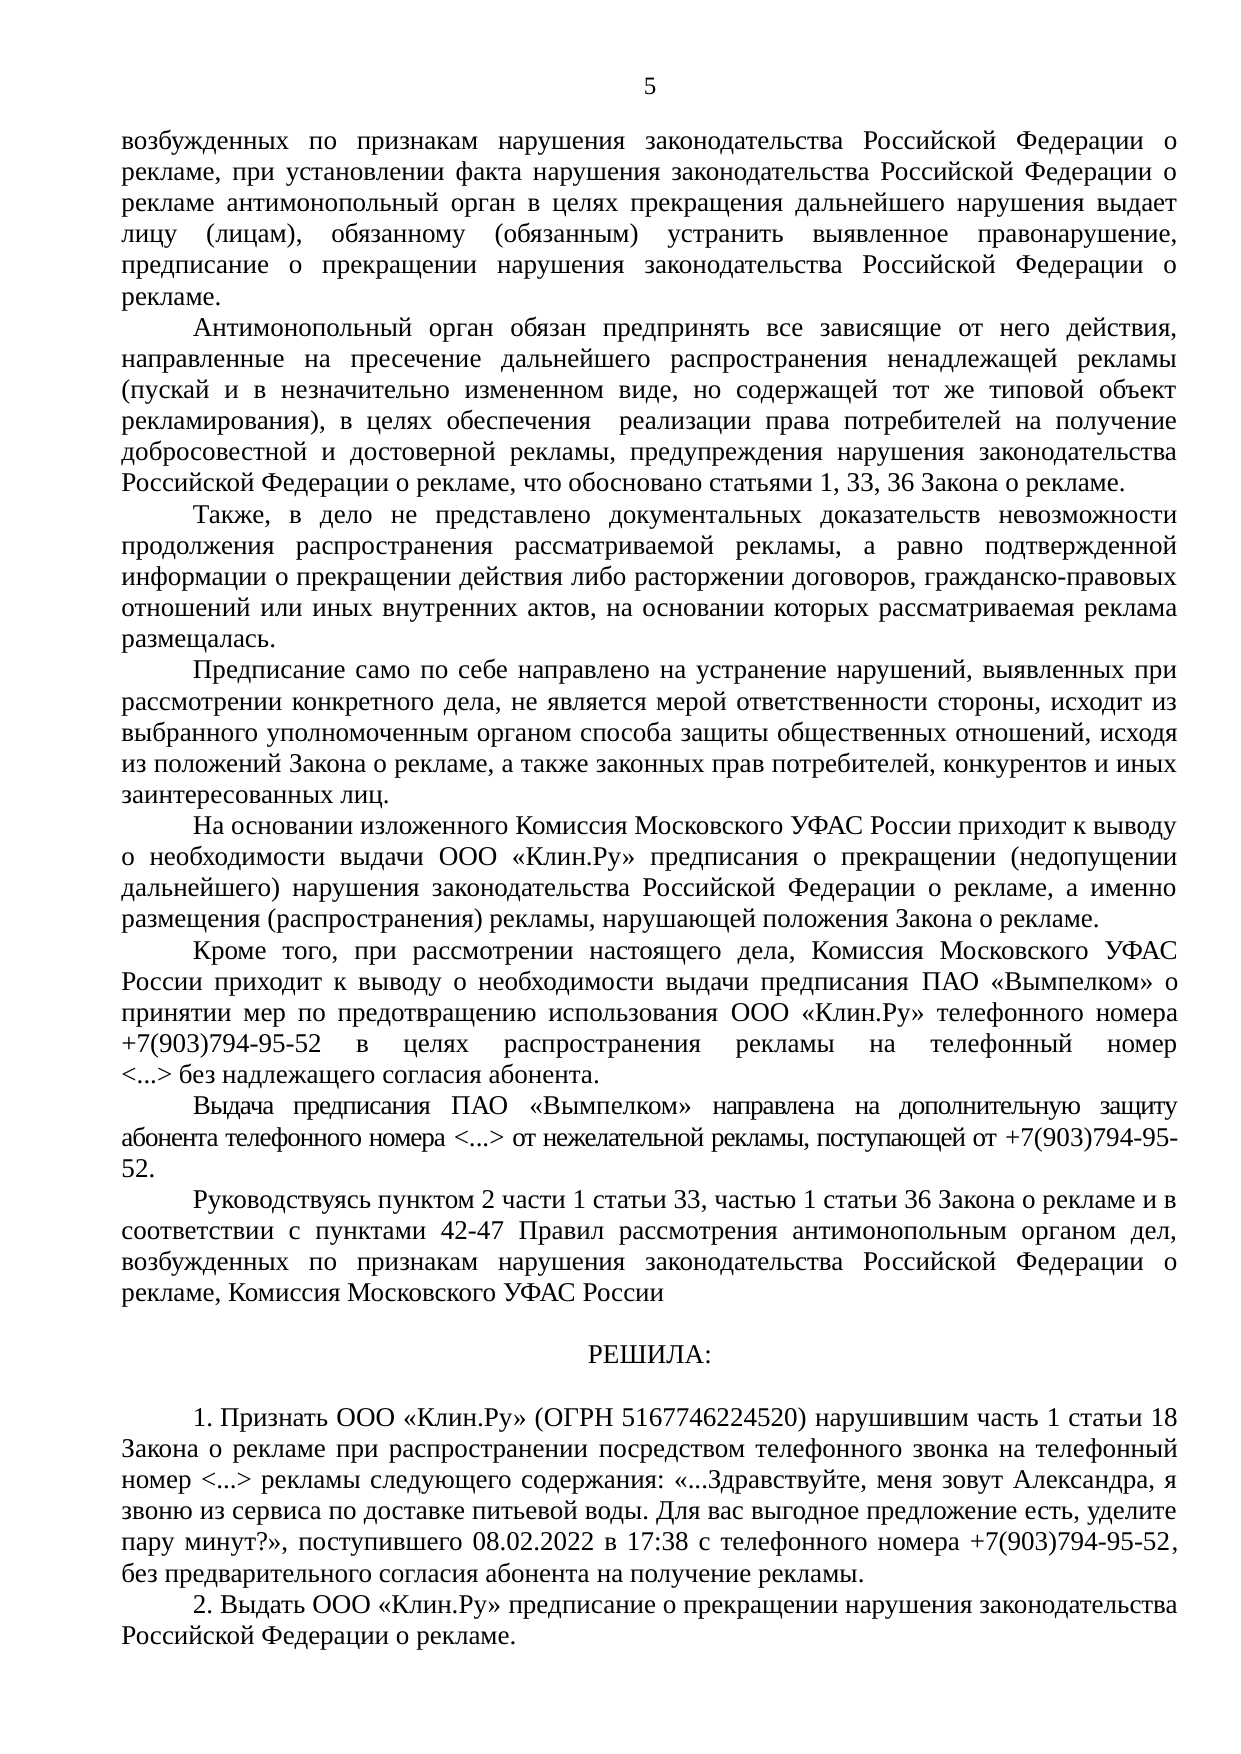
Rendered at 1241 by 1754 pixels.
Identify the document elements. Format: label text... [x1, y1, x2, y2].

text Антимонопольный орган обязан предпринять все зависящие от него действия, направленные на пресечение дальнейшего распространения ненадлежащей рекламы (пускай и в незначительно измененном виде, но содержащей тот же типовой объект рекламирования), в целях обеспечения реализации права потребителей на получение добросовестной и достоверной рекламы, предупреждения нарушения законодательства Российской Федерации о рекламе, что обосновано статьями 1, 33, 36 Закона о рекламе. [121, 311, 1178, 498]
text Предписание само по себе направлено на устранение нарушений, выявленных при рассмотрении конкретного дела, не является мерой ответственности стороны, исходит из выбранного уполномоченным органом способа защиты общественных отношений, исходя из положений Закона о рекламе, а также законных прав потребителей, конкурентов и иных заинтересованных лиц. [121, 653, 1178, 809]
text На основании изложенного Комиссия Московского УФАС России приходит к выводу о необходимости выдачи ООО «Клин.Ру» предписания о прекращении (недопущении дальнейшего) нарушения законодательства Российской Федерации о рекламе, а именно размещения (распространения) рекламы, нарушающей положения Закона о рекламе. [121, 809, 1178, 934]
text Также, в дело не представлено документальных доказательств невозможности продолжения распространения рассматриваемой рекламы, а равно подтвержденной информации о прекращении действия либо расторжении договоров, гражданско-правовых отношений или иных внутренних актов, на основании которых рассматриваемая реклама размещалась. [121, 498, 1178, 653]
text 2. Выдать ООО «Клин.Ру» предписание о прекращении нарушения законодательства Российской Федерации о рекламе. [121, 1588, 1178, 1650]
text Кроме того, при рассмотрении настоящего дела, Комиссия Московского УФАС России приходит к выводу о необходимости выдачи предписания ПАО «Вымпелком» о принятии мер по предотвращению использования ООО «Клин.Ру» телефонного номера +7(903)794-95-52 в целях распространения рекламы на телефонный номер <...> без надлежащего согласия абонента. [121, 934, 1178, 1089]
text 1. Признать ООО «Клин.Ру» (ОГРН 5167746224520) нарушившим часть 1 статьи 18 Закона о рекламе при распространении посредством телефонного звонка на телефонный номер <...> рекламы следующего содержания: «...Здравствуйте, меня зовут Александра, я звоню из сервиса по доставке питьевой воды. Для вас выгодное предложение есть, уделите пару минут?», поступившего 08.02.2022 в 17:38 с телефонного номера +7(903)794-95-52, без предварительного согласия абонента на получение рекламы. [121, 1401, 1178, 1588]
text возбужденных по признакам нарушения законодательства Российской Федерации о рекламе, при установлении факта нарушения законодательства Российской Федерации о рекламе антимонопольный орган в целях прекращения дальнейшего нарушения выдает лицу (лицам), обязанному (обязанным) устранить выявленное правонарушение, предписание о прекращении нарушения законодательства Российской Федерации о рекламе. [121, 124, 1178, 311]
text Руководствуясь пунктом 2 части 1 статьи 33, частью 1 статьи 36 Закона о рекламе и в соответствии с пунктами 42-47 Правил рассмотрения антимонопольным органом дел, возбужденных по признакам нарушения законодательства Российской Федерации о рекламе, Комиссия Московского УФАС России [121, 1183, 1178, 1307]
text РЕШИЛА: [121, 1339, 1178, 1370]
text Выдача предписания ПАО «Вымпелком» направлена на дополнительную защиту абонента телефонного номера <...> от нежелательной рекламы, поступающей от +7(903)794-95-52. [121, 1089, 1178, 1183]
